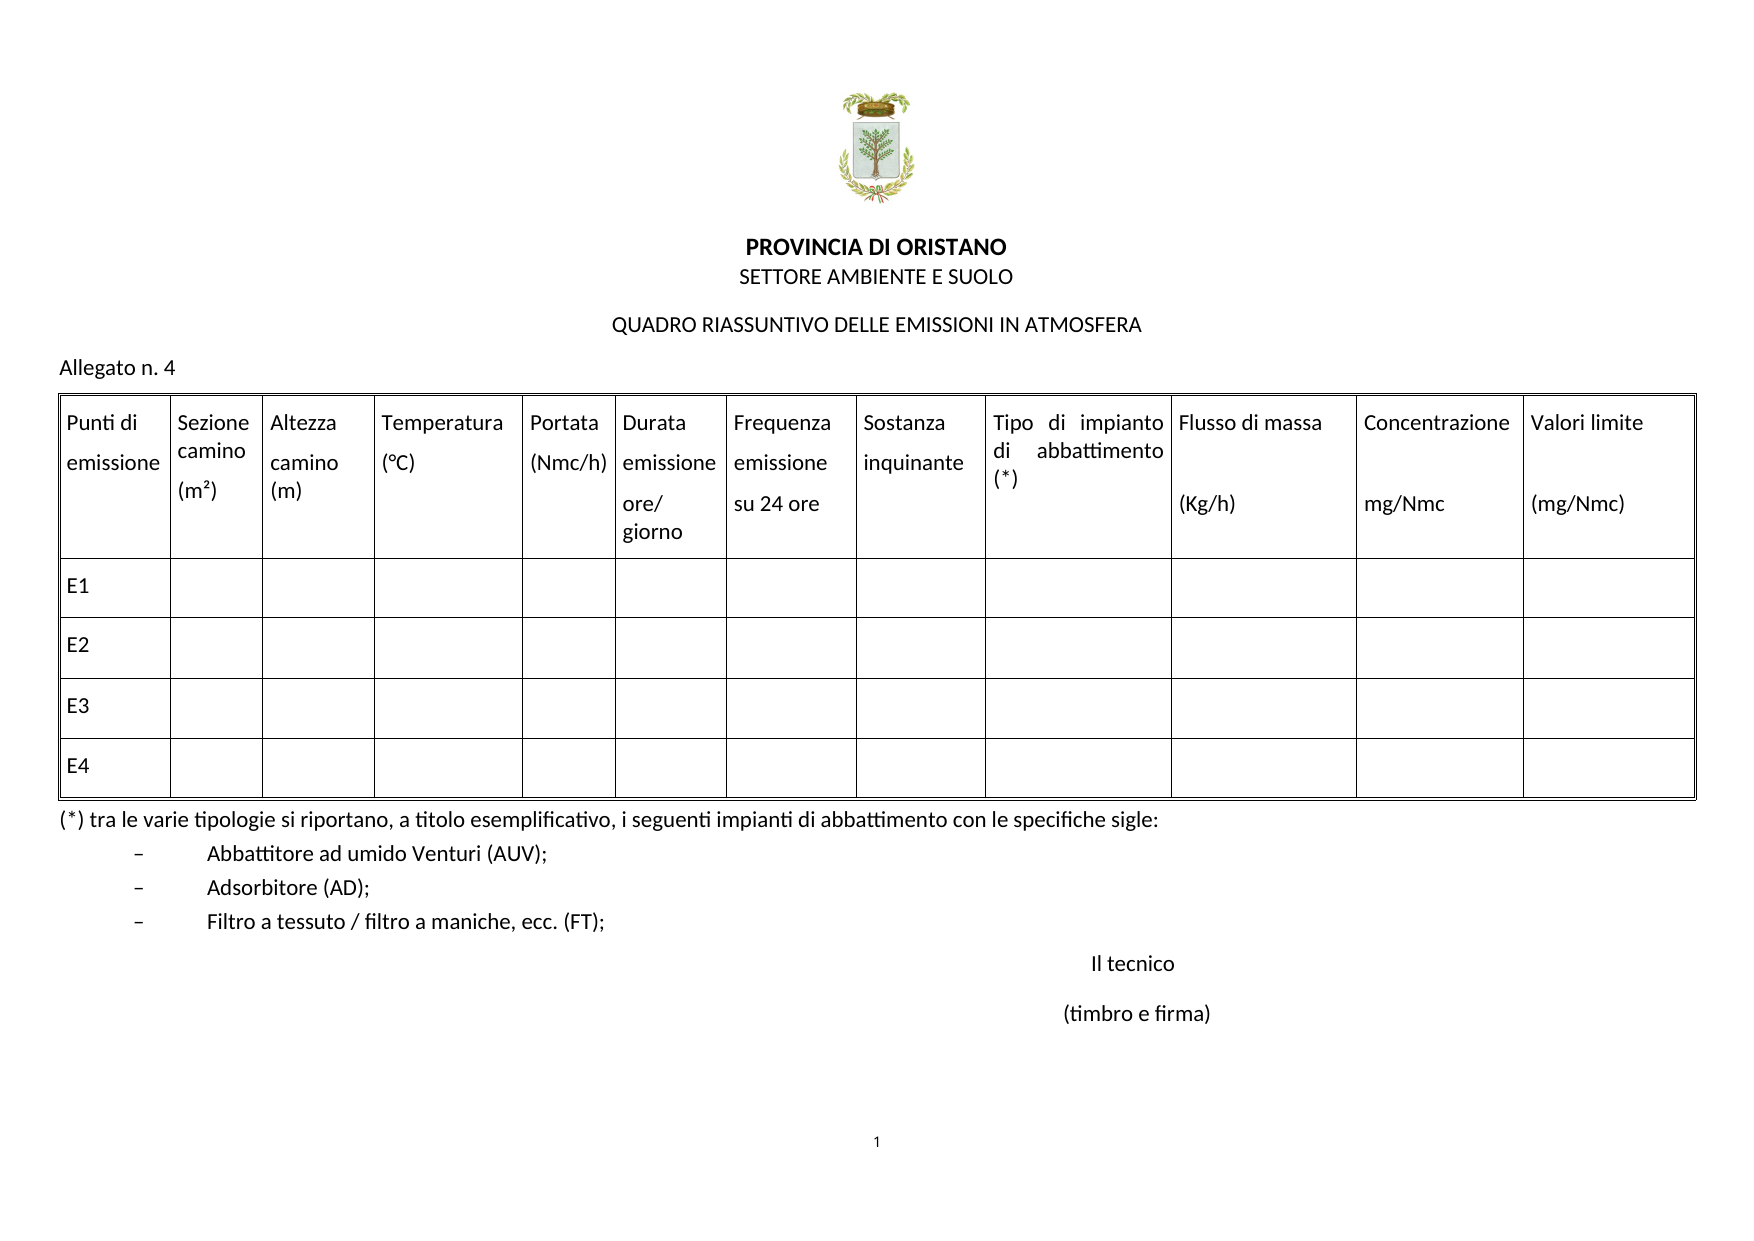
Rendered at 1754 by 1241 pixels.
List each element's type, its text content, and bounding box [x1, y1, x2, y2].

text – Abbattitore ad umido Venturi (AUV); [133, 839, 1695, 867]
table_cell [523, 739, 615, 797]
table_cell [1524, 618, 1694, 677]
table_header Frequenza emissione su 24 ore [727, 396, 856, 557]
table_cell [1524, 559, 1694, 617]
table_cell [1172, 559, 1356, 617]
table_cell [986, 739, 1171, 797]
table_cell [616, 679, 726, 738]
table_header Temperatura (°C) [375, 396, 522, 557]
table_cell [1172, 618, 1356, 677]
table_cell [616, 618, 726, 677]
table_cell [857, 679, 985, 738]
table_header Concentrazione mg/Nmc [1357, 396, 1523, 557]
table_cell [1357, 679, 1523, 738]
table_cell [523, 559, 615, 617]
table_cell [1172, 739, 1356, 797]
table_cell [171, 679, 262, 738]
table_cell [616, 559, 726, 617]
table_cell E1 [61, 559, 170, 617]
table_cell [263, 559, 374, 617]
text (timbro e firma) [528, 991, 1695, 1029]
table_cell [1357, 739, 1523, 797]
table_cell [857, 618, 985, 677]
table_header Sostanza inquinante [857, 396, 985, 557]
table_cell [986, 559, 1171, 617]
table_cell [1172, 679, 1356, 738]
table_header Punti di emissione [61, 396, 170, 557]
subtitle QUADRO RIASSUNTIVO DELLE EMISSIONI IN ATMOSFERA [59, 303, 1695, 340]
table_cell [1357, 559, 1523, 617]
table_cell [263, 618, 374, 677]
table_cell E4 [61, 739, 170, 797]
table_cell E2 [61, 618, 170, 677]
text Il tecnico [576, 941, 1695, 979]
table_cell [727, 618, 856, 677]
table_cell [727, 559, 856, 617]
table_cell [727, 679, 856, 738]
text – Adsorbitore (AD); [133, 873, 1695, 901]
table_cell [263, 739, 374, 797]
table_cell [1524, 679, 1694, 738]
table_header Durata emissione ore/giorno [616, 396, 726, 557]
table_header Valori limite (mg/Nmc) [1524, 396, 1694, 557]
table_cell [857, 739, 985, 797]
table_cell [616, 739, 726, 797]
table_header Tipo di impianto di abbattimento (*) [986, 396, 1171, 557]
table_cell [263, 679, 374, 738]
table_cell [375, 559, 522, 617]
text – Filtro a tessuto / filtro a maniche, ecc. (FT); [133, 907, 1695, 935]
subtitle Allegato n. 4 [59, 353, 1695, 381]
table_header Flusso di massa (Kg/h) [1172, 396, 1356, 557]
picture [837, 87, 918, 207]
table_cell [171, 618, 262, 677]
table_header Altezza camino (m) [263, 396, 374, 557]
table_cell [375, 618, 522, 677]
table_cell [986, 618, 1171, 677]
table_header Portata (Nmc/h) [523, 396, 615, 557]
table_header Sezione camino (m²) [171, 396, 262, 557]
table_cell [727, 739, 856, 797]
table_cell [523, 679, 615, 738]
table_cell [375, 739, 522, 797]
text (*) tra le varie tipologie si riportano, a titolo esemplificativo, i seguenti impianti di abbattimento con le specifiche sigle: [59, 806, 1695, 833]
table_cell [1357, 618, 1523, 677]
table_cell [986, 679, 1171, 738]
table_cell [857, 559, 985, 617]
table_cell [523, 618, 615, 677]
table_cell [375, 679, 522, 738]
table_cell E3 [61, 679, 170, 738]
table_cell [1524, 739, 1694, 797]
table_cell [171, 559, 262, 617]
table_cell [171, 739, 262, 797]
